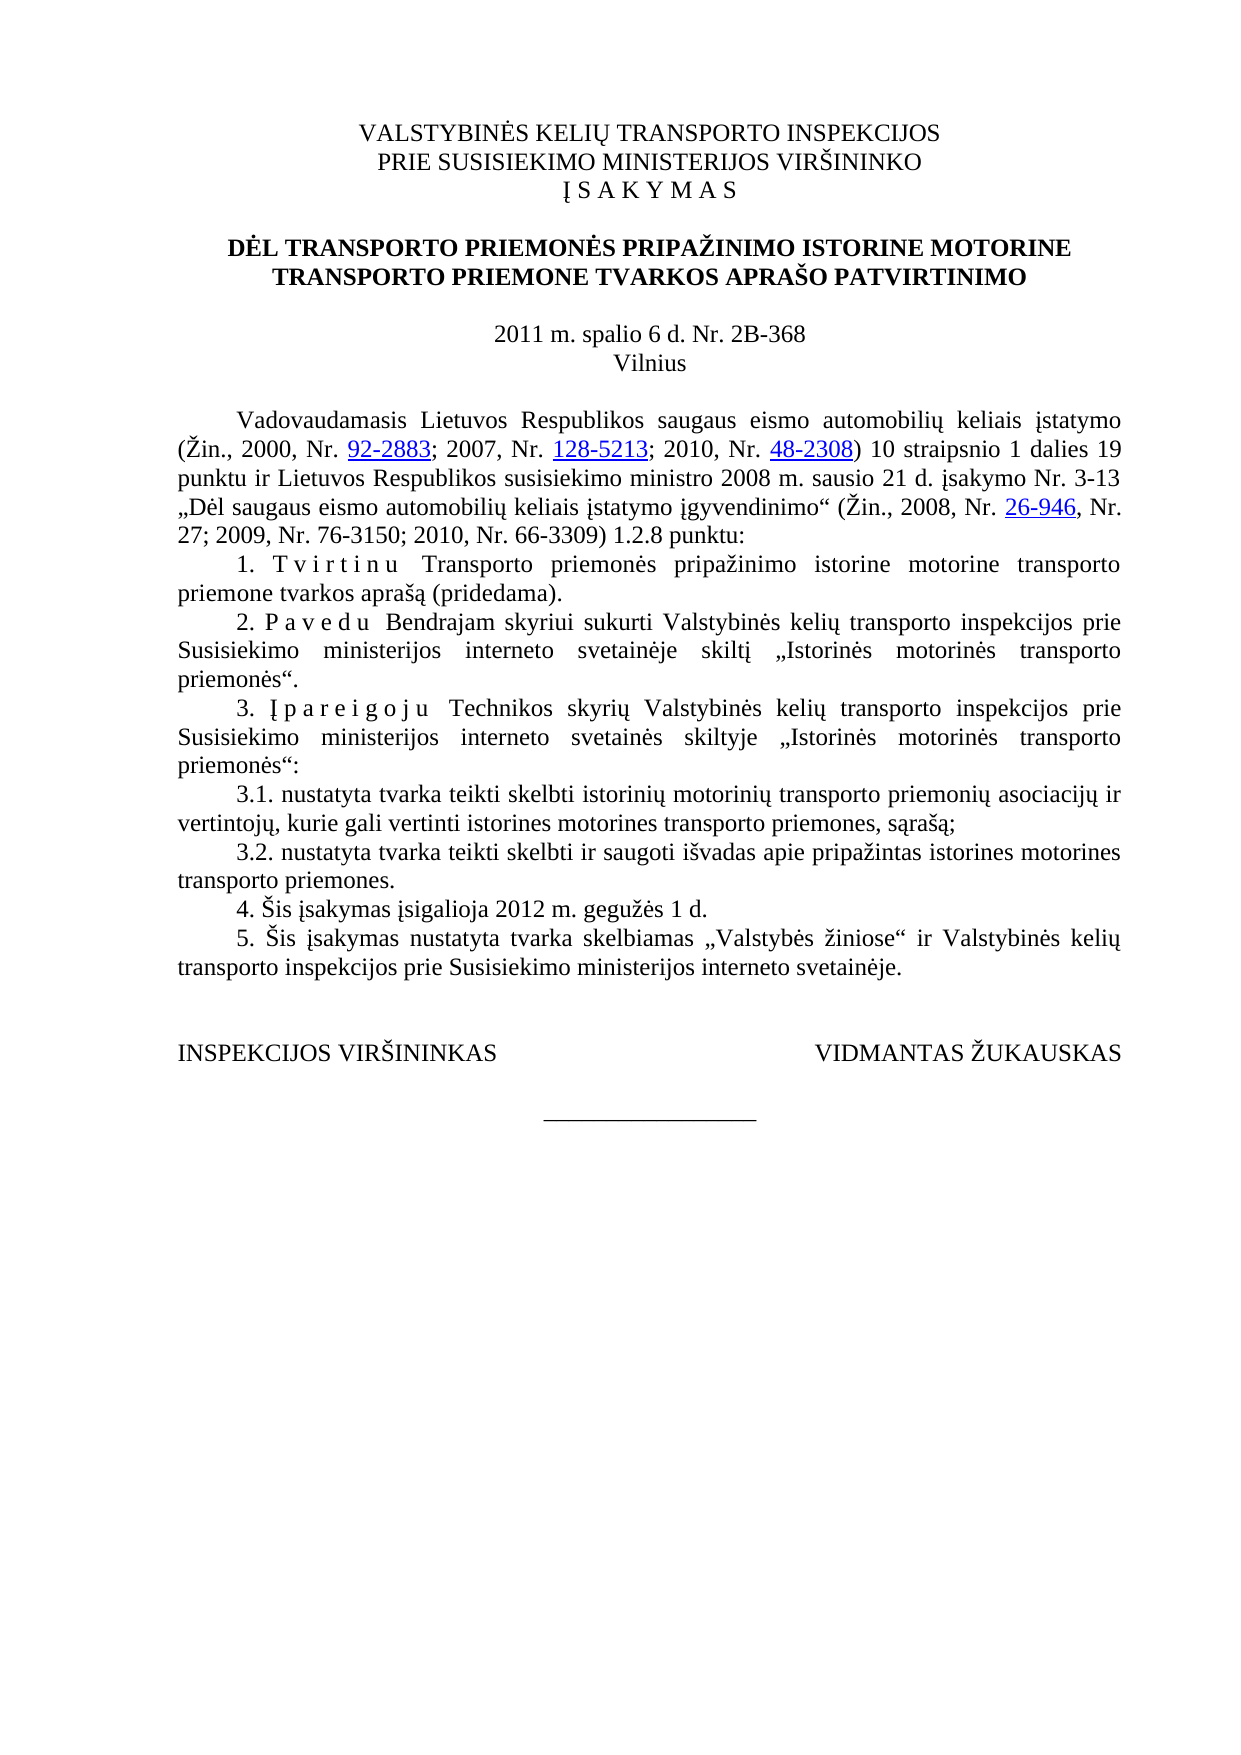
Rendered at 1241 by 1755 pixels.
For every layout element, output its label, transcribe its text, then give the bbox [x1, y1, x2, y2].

text 4. Šis įsakymas įsigalioja 2012 m. gegužės 1 d. [177, 894, 1122, 923]
text 3.1. nustatyta tvarka teikti skelbti istorinių motorinių transporto priemonių asociacijų ir vertintojų, kurie gali vertinti istorines motorines transporto priemones, sąrašą; [177, 779, 1122, 837]
text DĖL TRANSPORTO PRIEMONĖS PRIPAŽINIMO ISTORINE MOTORINE TRANSPORTO PRIEMONE TVARKOS APRAŠO PATVIRTINIMO [177, 233, 1122, 291]
text PRIE SUSISIEKIMO MINISTERIJOS VIRŠININKO [177, 147, 1122, 176]
text 3. Įpareigoju Technikos skyrių Valstybinės kelių transporto inspekcijos prie Susisiekimo ministerijos interneto svetainės skiltyje „Istorinės motorinės transporto priemonės“: [177, 693, 1122, 779]
text 2011 m. spalio 6 d. Nr. 2B-368 [177, 319, 1122, 348]
text _________________ [177, 1096, 1122, 1124]
text Vilnius [177, 348, 1122, 377]
text ĮSAKYMAS [177, 176, 1122, 204]
text 2. Pavedu Bendrajam skyriui sukurti Valstybinės kelių transporto inspekcijos prie Susisiekimo ministerijos interneto svetainėje skiltį „Istorinės motorinės transporto priemonės“. [177, 607, 1122, 693]
text 1. Tvirtinu Transporto priemonės pripažinimo istorine motorine transporto priemone tvarkos aprašą (pridedama). [177, 549, 1122, 607]
text Inspekcijos viršininkas Vidmantas Žukauskas [177, 1038, 1122, 1067]
text VALSTYBINĖS KELIŲ TRANSPORTO INSPEKCIJOS [177, 118, 1122, 147]
text 5. Šis įsakymas nustatyta tvarka skelbiamas „Valstybės žiniose“ ir Valstybinės kelių transporto inspekcijos prie Susisiekimo ministerijos interneto svetainėje. [177, 923, 1122, 981]
text 3.2. nustatyta tvarka teikti skelbti ir saugoti išvadas apie pripažintas istorines motorines transporto priemones. [177, 837, 1122, 894]
text Vadovaudamasis Lietuvos Respublikos saugaus eismo automobilių keliais įstatymo (Žin., 2000, Nr. 92-2883; 2007, Nr. 128-5213; 2010, Nr. 48-2308) 10 straipsnio 1 dalies 19 punktu ir Lietuvos Respublikos susisiekimo ministro 2008 m. sausio 21 d. įsakymo Nr. 3-13 „Dėl saugaus eismo automobilių keliais įstatymo įgyvendinimo“ (Žin., 2008, Nr. 26-946, Nr. 27; 2009, Nr. 76-3150; 2010, Nr. 66-3309) 1.2.8 punktu: [177, 406, 1122, 549]
